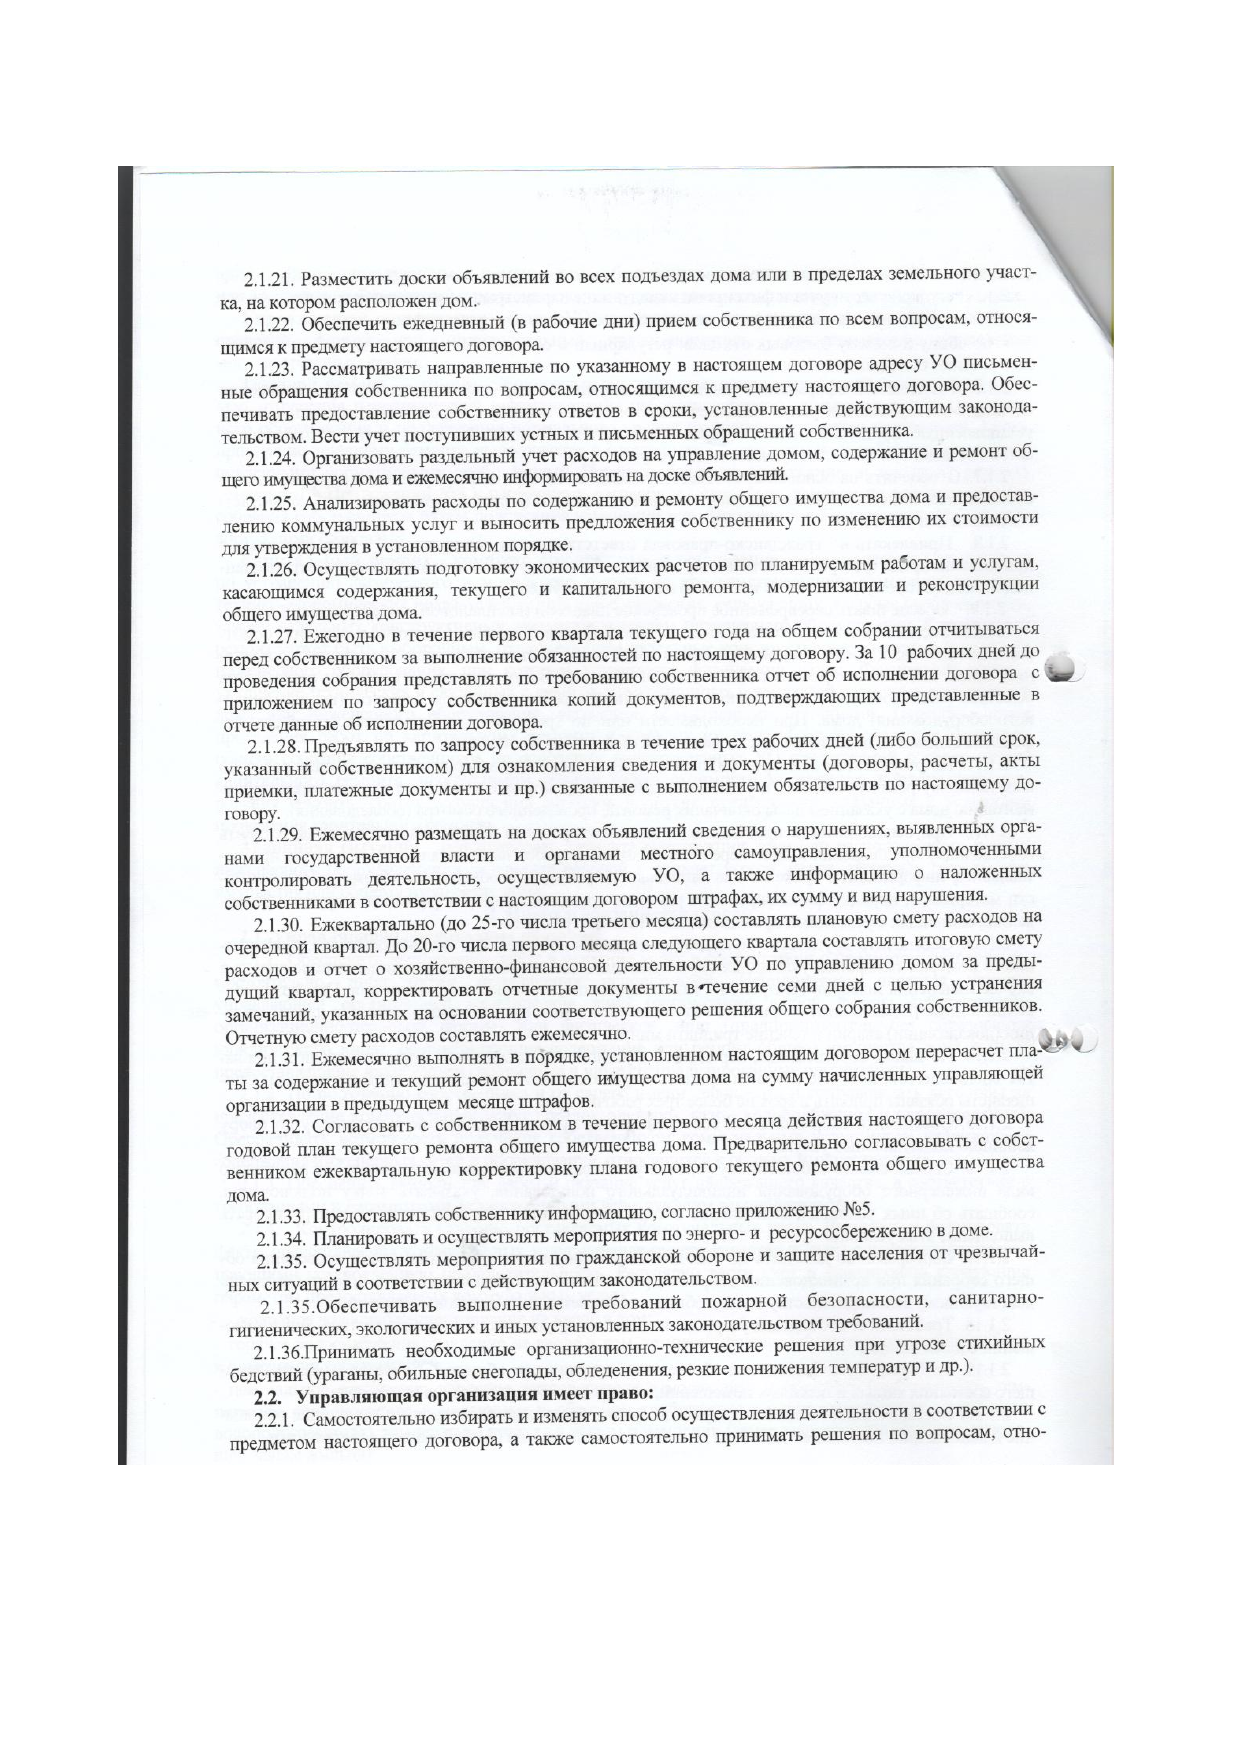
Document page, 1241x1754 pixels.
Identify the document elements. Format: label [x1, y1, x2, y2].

picture [118, 166, 1123, 1465]
